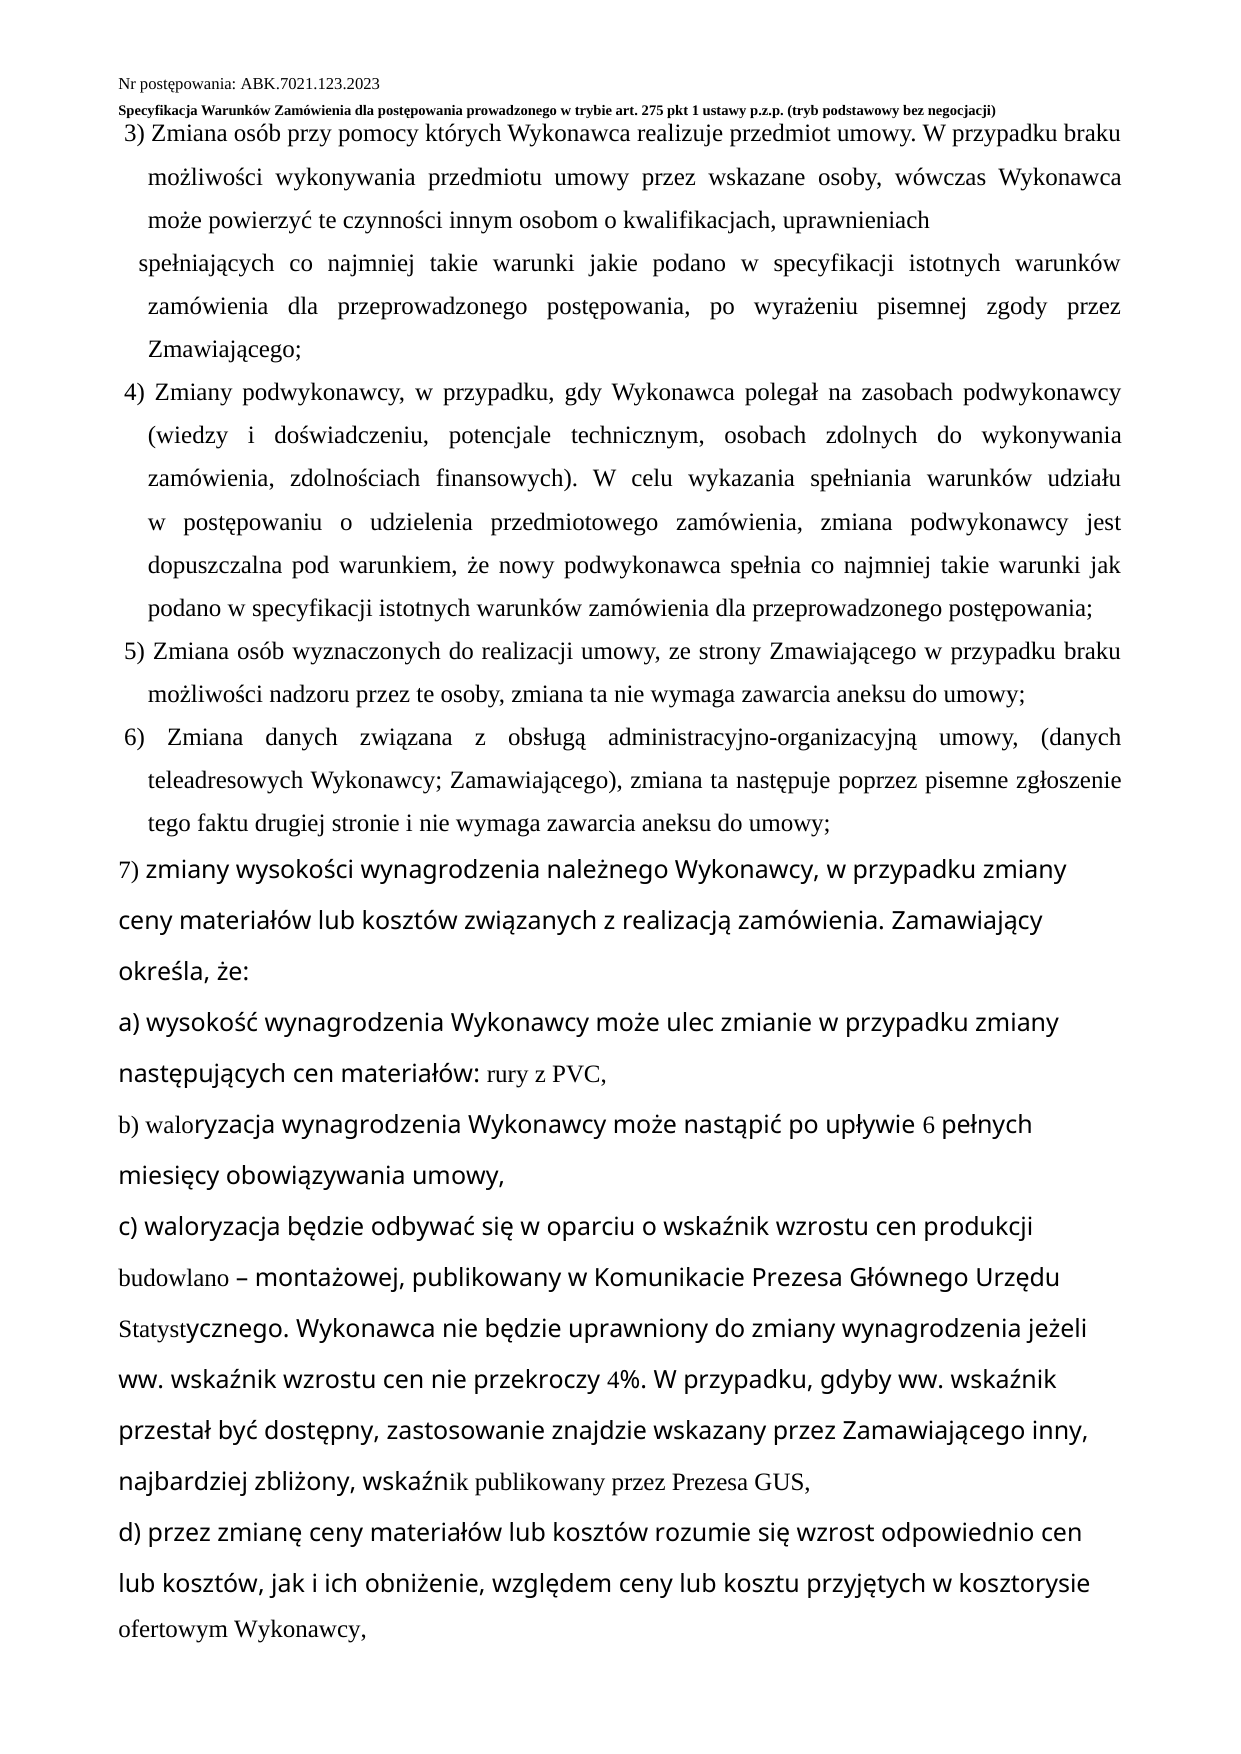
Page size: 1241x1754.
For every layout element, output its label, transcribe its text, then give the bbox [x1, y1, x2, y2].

text c) waloryzacja będzie odbywać się w oparciu o wskaźnik wzrostu cen produkcji budowlano – montażowej, publikowany w Komunikacie Prezesa Głównego Urzędu Statystycznego. Wykonawca nie będzie uprawniony do zmiany wynagrodzenia jeżeli ww. wskaźnik wzrostu cen nie przekroczy 4%. W przypadku, gdyby ww. wskaźnik przestał być dostępny, zastosowanie znajdzie wskazany przez Zamawiającego inny, najbardziej zbliżony, wskaźnik publikowany przez Prezesa GUS, [118, 1209, 1122, 1498]
text 6) Zmiana danych związana z obsługą administracyjno-organizacyjną umowy, (danych teleadresowych Wykonawcy; Zamawiającego), zmiana ta następuje poprzez pisemne zgłoszenie tego faktu drugiej stronie i nie wymaga zawarcia aneksu do umowy; [124, 722, 1122, 837]
text d) przez zmianę ceny materiałów lub kosztów rozumie się wzrost odpowiednio cen lub kosztów, jak i ich obniżenie, względem ceny lub kosztu przyjętych w kosztorysie ofertowym Wykonawcy, [118, 1515, 1122, 1643]
text 5) Zmiana osób wyznaczonych do realizacji umowy, ze strony Zmawiającego w przypadku braku możliwości nadzoru przez te osoby, zmiana ta nie wymaga zawarcia aneksu do umowy; [124, 636, 1122, 708]
text 3) Zmiana osób przy pomocy których Wykonawca realizuje przedmiot umowy. W przypadku braku możliwości wykonywania przedmiotu umowy przez wskazane osoby, wówczas Wykonawca może powierzyć te czynności innym osobom o kwalifikacjach, uprawnieniach [124, 118, 1122, 233]
text a) wysokość wynagrodzenia Wykonawcy może ulec zmianie w przypadku zmiany następujących cen materiałów: rury z PVC, [118, 1005, 1122, 1090]
text b) waloryzacja wynagrodzenia Wykonawcy może nastąpić po upływie 6 pełnych miesięcy obowiązywania umowy, [118, 1107, 1122, 1192]
text spełniających co najmniej takie warunki jakie podano w specyfikacji istotnych warunków zamówienia dla przeprowadzonego postępowania, po wyrażeniu pisemnej zgody przez Zmawiającego; [124, 248, 1122, 363]
text 7) zmiany wysokości wynagrodzenia należnego Wykonawcy, w przypadku zmiany ceny materiałów lub kosztów związanych z realizacją zamówienia. Zamawiający określa, że: [118, 852, 1122, 988]
text 4) Zmiany podwykonawcy, w przypadku, gdy Wykonawca polegał na zasobach podwykonawcy (wiedzy i doświadczeniu, potencjale technicznym, osobach zdolnych do wykonywania zamówienia, zdolnościach finansowych). W celu wykazania spełniania warunków udziału w postępowaniu o udzielenia przedmiotowego zamówienia, zmiana podwykonawcy jest dopuszczalna pod warunkiem, że nowy podwykonawca spełnia co najmniej takie warunki jak podano w specyfikacji istotnych warunków zamówienia dla przeprowadzonego postępowania; [124, 377, 1122, 622]
